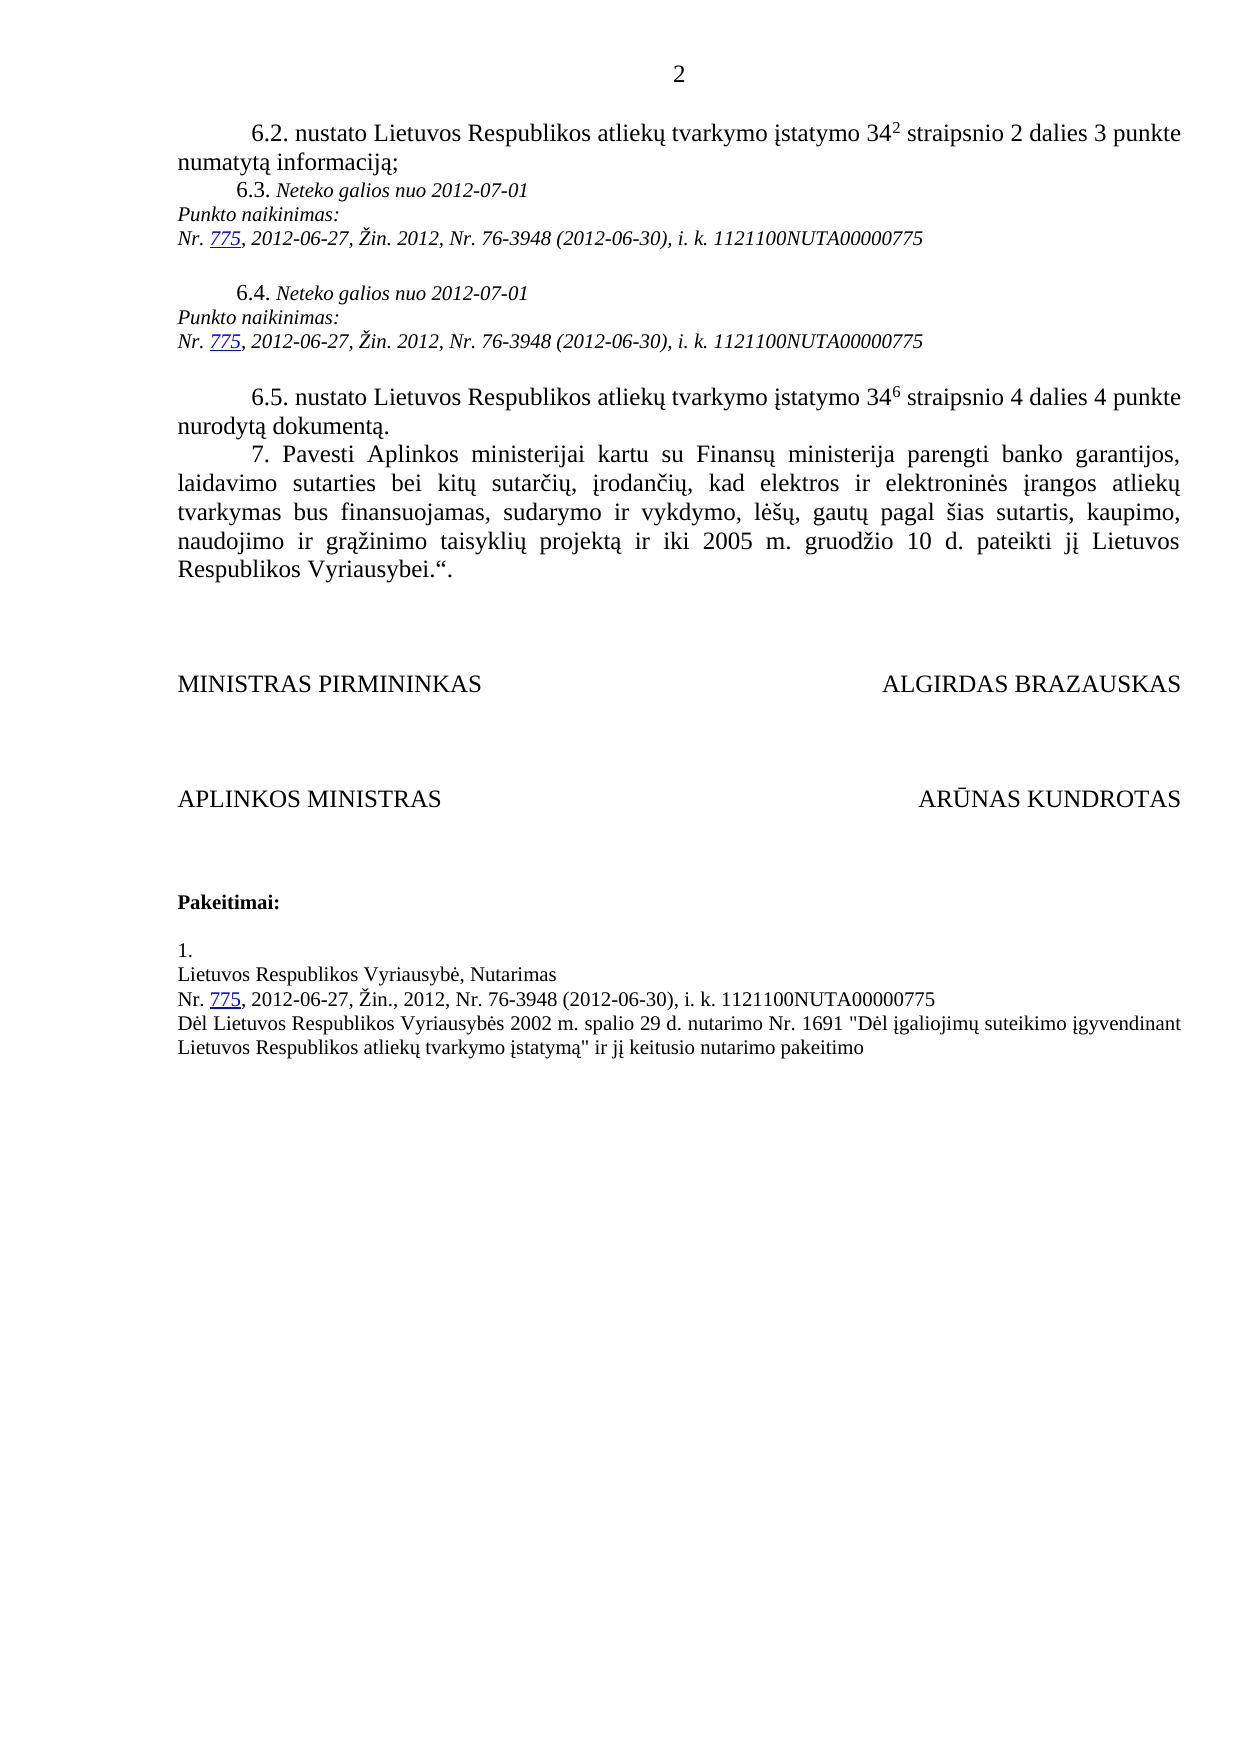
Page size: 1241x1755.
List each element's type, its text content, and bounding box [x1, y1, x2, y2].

text APLINKOS MINISTRAS ARŪNAS KUNDROTAS [177, 784, 1181, 813]
text 6.5. nustato Lietuvos Respublikos atliekų tvarkymo įstatymo 346 straipsnio 4 dalies 4 punkte nurodytą dokumentą. [177, 382, 1181, 439]
text Pakeitimai: [177, 890, 1181, 914]
text Lietuvos Respublikos Vyriausybė, Nutarimas [177, 962, 1181, 986]
text Punkto naikinimas: [177, 202, 1181, 226]
text 6.2. nustato Lietuvos Respublikos atliekų tvarkymo įstatymo 342 straipsnio 2 dalies 3 punkte numatytą informaciją; [177, 118, 1181, 176]
text 6.3. Neteko galios nuo 2012-07-01 [177, 176, 1181, 202]
text Nr. 775, 2012-06-27, Žin. 2012, Nr. 76-3948 (2012-06-30), i. k. 1121100NUTA00000775 [177, 329, 1181, 353]
text 6.4. Neteko galios nuo 2012-07-01 [177, 279, 1181, 305]
text Dėl Lietuvos Respublikos Vyriausybės 2002 m. spalio 29 d. nutarimo Nr. 1691 "Dėl įgaliojimų suteikimo įgyvendinant Lietuvos Respublikos atliekų tvarkymo įstatymą" ir jį keitusio nutarimo pakeitimo [177, 1011, 1181, 1059]
text Punkto naikinimas: [177, 305, 1181, 329]
text MINISTRAS PIRMININKAS ALGIRDAS BRAZAUSKAS [177, 669, 1181, 698]
text Nr. 775, 2012-06-27, Žin., 2012, Nr. 76-3948 (2012-06-30), i. k. 1121100NUTA00000775 [177, 986, 1181, 1011]
text Nr. 775, 2012-06-27, Žin. 2012, Nr. 76-3948 (2012-06-30), i. k. 1121100NUTA00000775 [177, 226, 1181, 250]
text 7. Pavesti Aplinkos ministerijai kartu su Finansų ministerija parengti banko garantijos, laidavimo sutarties bei kitų sutarčių, įrodančių, kad elektros ir elektroninės įrangos atliekų tvarkymas bus finansuojamas, sudarymo ir vykdymo, lėšų, gautų pagal šias sutartis, kaupimo, naudojimo ir grąžinimo taisyklių projektą ir iki 2005 m. gruodžio 10 d. pateikti jį Lietuvos Respublikos Vyriausybei.“. [177, 439, 1181, 583]
text 1. [177, 938, 1181, 962]
